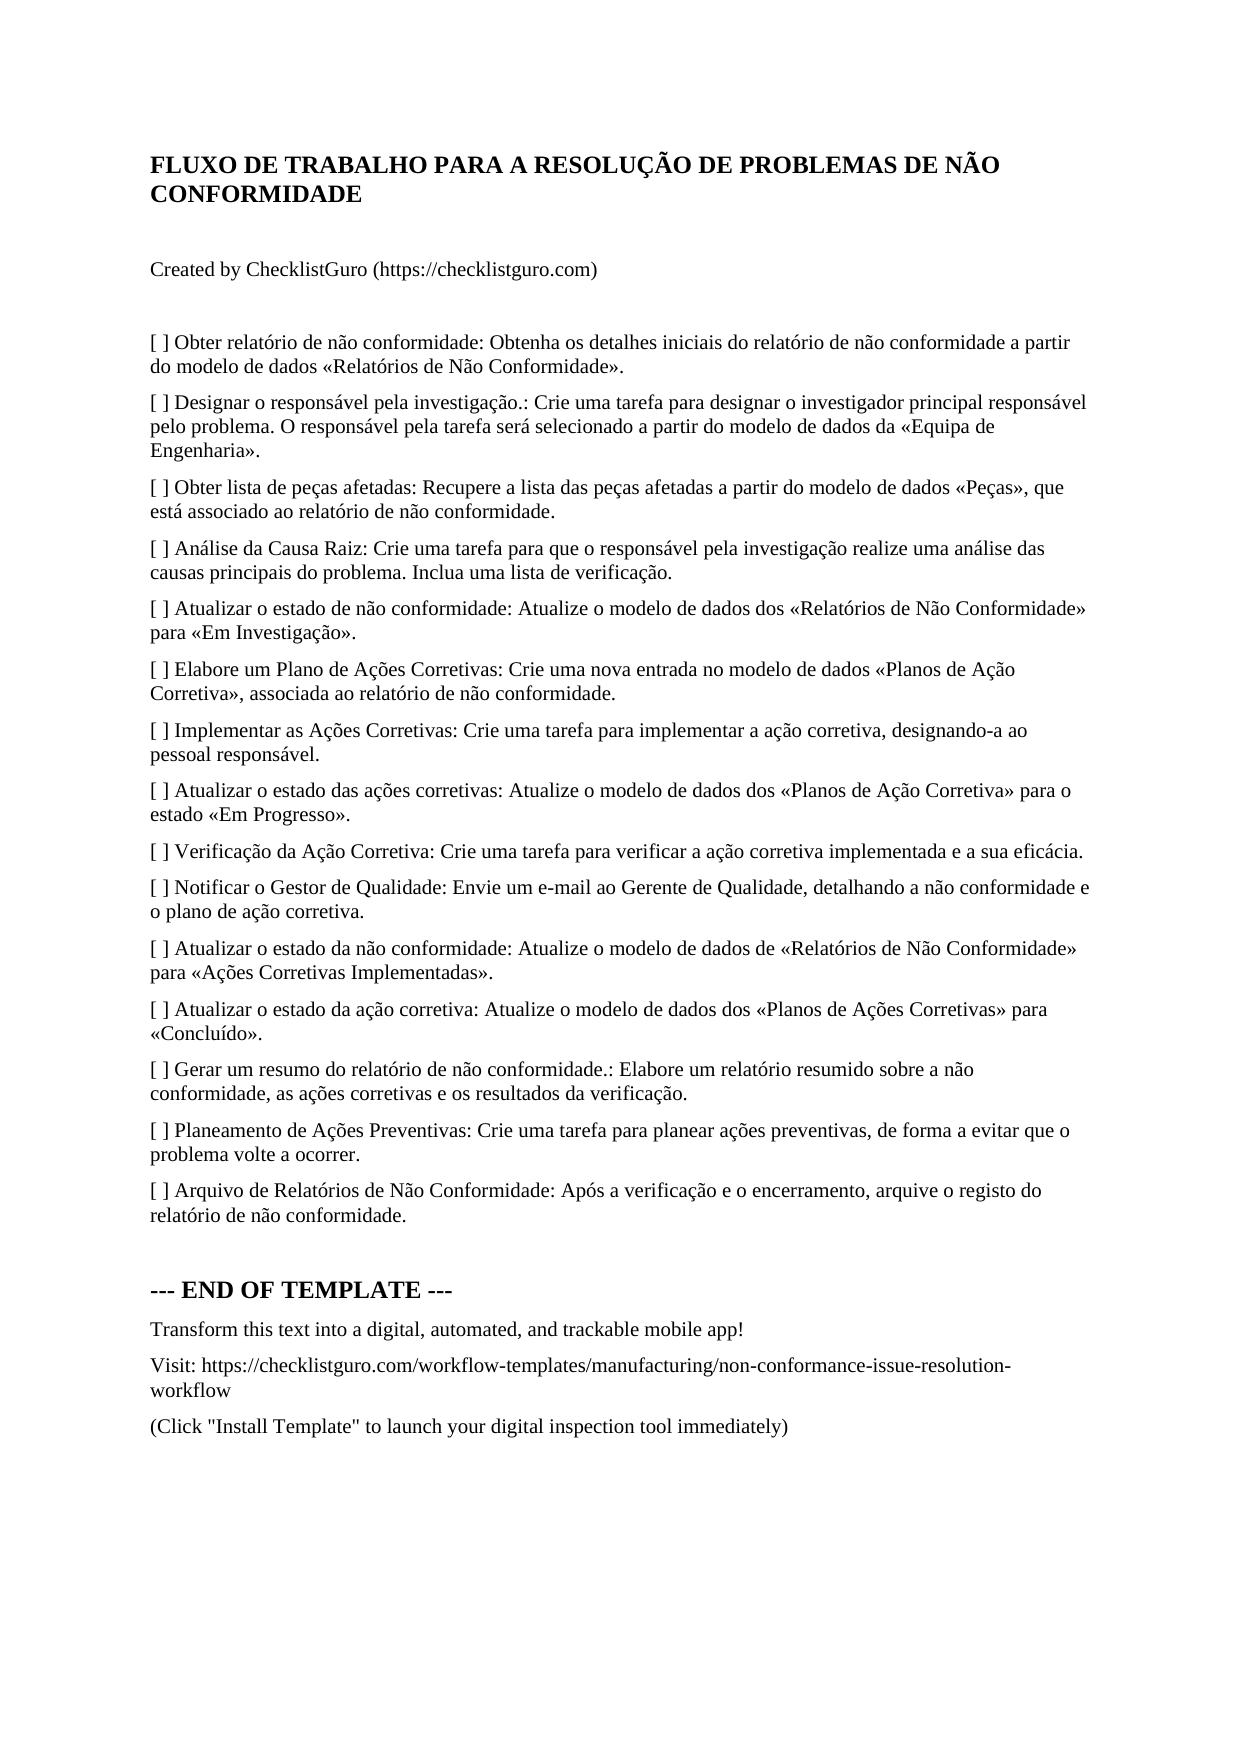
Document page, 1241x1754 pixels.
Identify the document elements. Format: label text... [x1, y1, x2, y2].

text [ ] Atualizar o estado das ações corretivas: Atualize o modelo de dados dos «Planos de Ação Corretiva» para o estado «Em Progresso». [150, 778, 1090, 826]
text [ ] Planeamento de Ações Preventivas: Crie uma tarefa para planear ações preventivas, de forma a evitar que o problema volte a ocorrer. [150, 1118, 1090, 1166]
text [ ] Elabore um Plano de Ações Corretivas: Crie uma nova entrada no modelo de dados «Planos de Ação Corretiva», associada ao relatório de não conformidade. [150, 657, 1090, 705]
text [ ] Análise da Causa Raiz: Crie uma tarefa para que o responsável pela investigação realize uma análise das causas principais do problema. Inclua uma lista de verificação. [150, 536, 1090, 584]
text [ ] Atualizar o estado de não conformidade: Atualize o modelo de dados dos «Relatórios de Não Conformidade» para «Em Investigação». [150, 596, 1090, 644]
text [ ] Arquivo de Relatórios de Não Conformidade: Após a verificação e o encerramento, arquive o registo do relatório de não conformidade. [150, 1178, 1090, 1227]
text [ ] Implementar as Ações Corretivas: Crie uma tarefa para implementar a ação corretiva, designando-a ao pessoal responsável. [150, 717, 1090, 766]
text [ ] Obter lista de peças afetadas: Recupere a lista das peças afetadas a partir do modelo de dados «Peças», que está associado ao relatório de não conformidade. [150, 475, 1090, 523]
text [ ] Verificação da Ação Corretiva: Crie uma tarefa para verificar a ação corretiva implementada e a sua eficácia. [150, 839, 1090, 863]
text Visit: https://checklistguro.com/workflow-templates/manufacturing/non-conformance-issue-resolution-workflow [150, 1353, 1090, 1402]
text Created by ChecklistGuro (https://checklistguro.com) [150, 257, 1090, 281]
text Transform this text into a digital, automated, and trackable mobile app! [150, 1317, 1090, 1341]
text [ ] Atualizar o estado da ação corretiva: Atualize o modelo de dados dos «Planos de Ações Corretivas» para «Concluído». [150, 997, 1090, 1045]
text [ ] Notificar o Gestor de Qualidade: Envie um e-mail ao Gerente de Qualidade, detalhando a não conformidade e o plano de ação corretiva. [150, 875, 1090, 923]
text FLUXO DE TRABALHO PARA A RESOLUÇÃO DE PROBLEMAS DE NÃO CONFORMIDADE [150, 150, 1090, 207]
text [ ] Designar o responsável pela investigação.: Crie uma tarefa para designar o investigador principal responsável pelo problema. O responsável pela tarefa será selecionado a partir do modelo de dados da «Equipa de Engenharia». [150, 390, 1090, 462]
text (Click "Install Template" to launch your digital inspection tool immediately) [150, 1414, 1090, 1438]
text --- END OF TEMPLATE --- [150, 1276, 1090, 1304]
text [ ] Obter relatório de não conformidade: Obtenha os detalhes iniciais do relatório de não conformidade a partir do modelo de dados «Relatórios de Não Conformidade». [150, 330, 1090, 378]
text [ ] Atualizar o estado da não conformidade: Atualize o modelo de dados de «Relatórios de Não Conformidade» para «Ações Corretivas Implementadas». [150, 936, 1090, 984]
text [ ] Gerar um resumo do relatório de não conformidade.: Elabore um relatório resumido sobre a não conformidade, as ações corretivas e os resultados da verificação. [150, 1057, 1090, 1105]
